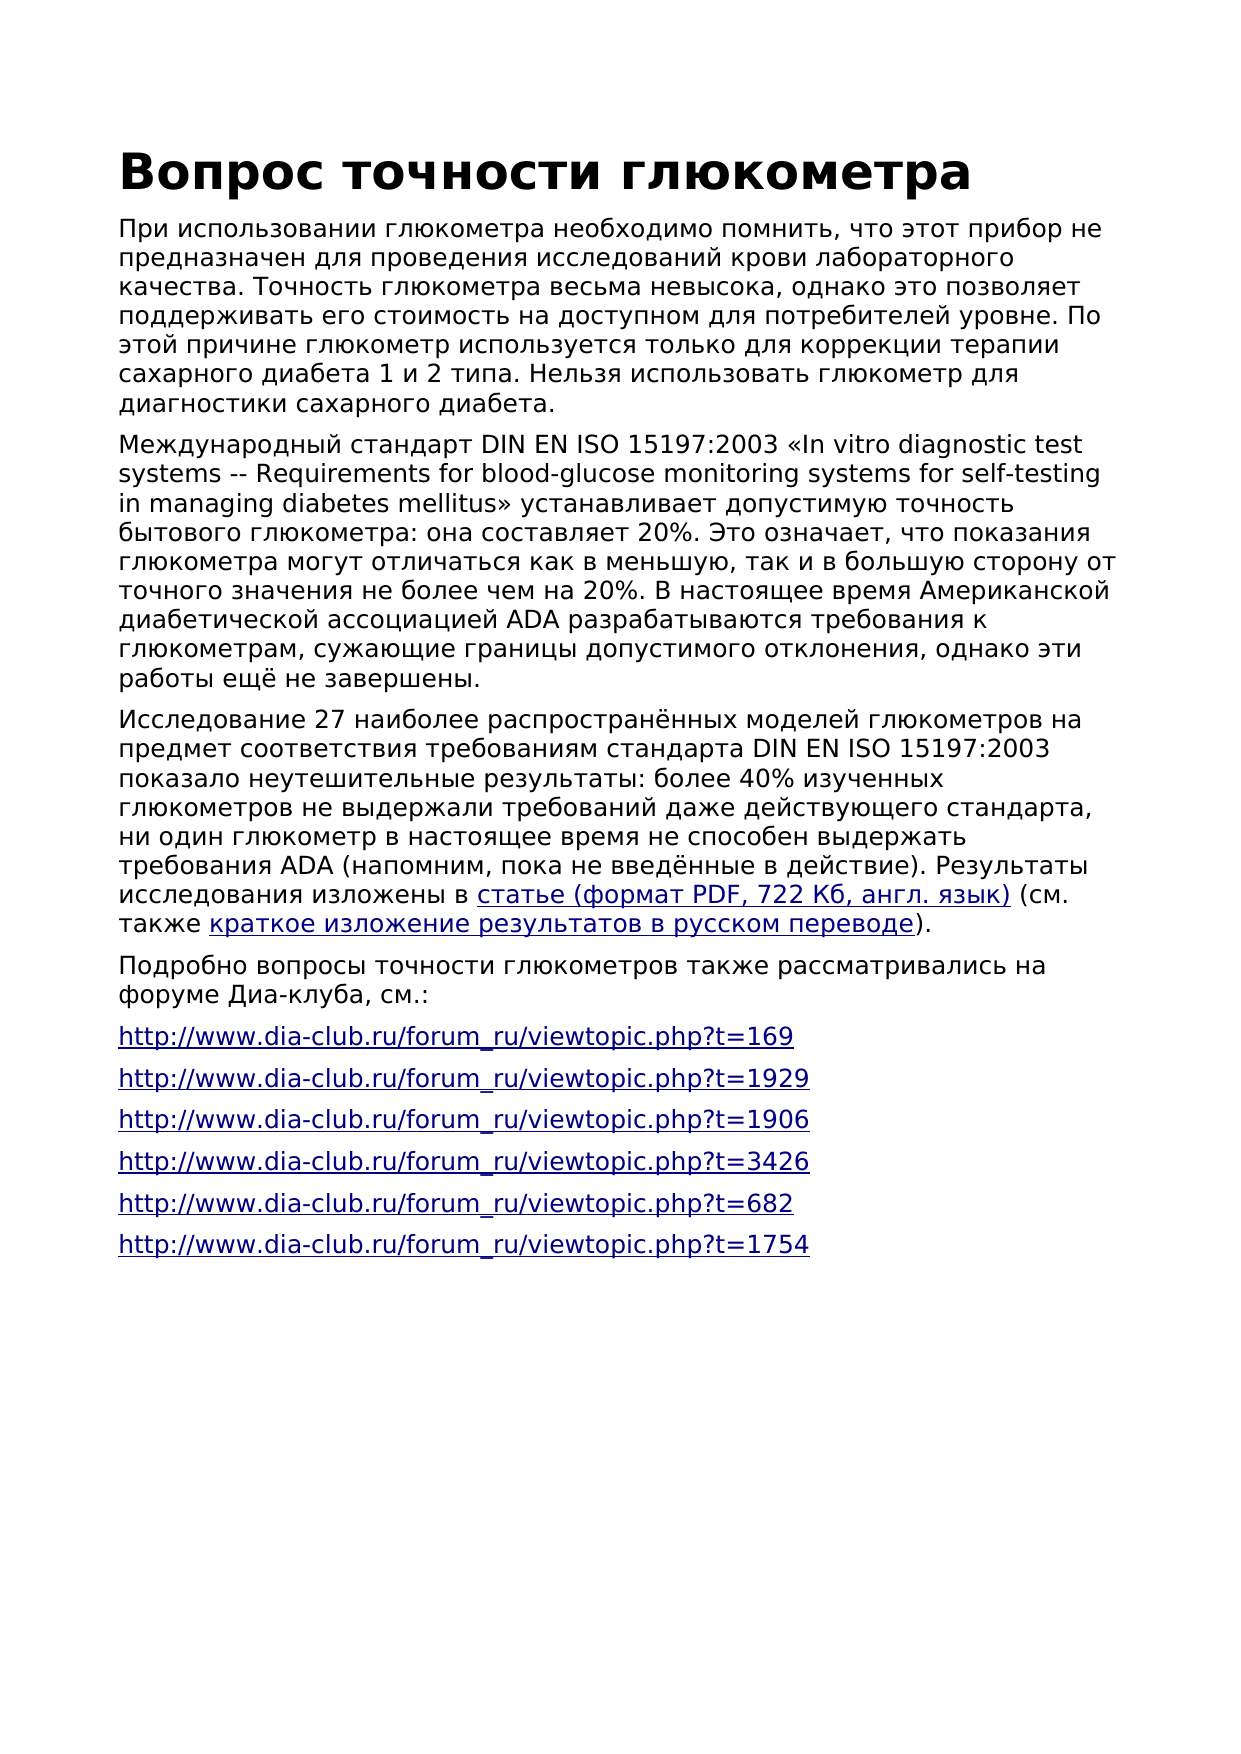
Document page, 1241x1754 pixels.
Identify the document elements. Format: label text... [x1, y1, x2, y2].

text http://www.dia-club.ru/forum_ru/viewtopic.php?t=3426 [118, 1147, 1122, 1176]
text Подробно вопросы точности глюкометров также рассматривались на форуме Диа-клуба, см.: [118, 951, 1122, 1010]
subtitle Вопрос точности глюкометра [118, 143, 1122, 201]
text http://www.dia-club.ru/forum_ru/viewtopic.php?t=1929 [118, 1064, 1122, 1093]
text Международный стандарт DIN EN ISO 15197:2003 «In vitro diagnostic test systems -- Requirements for blood-glucose monitoring systems for self-testing in managing diabetes mellitus» устанавливает допустимую точность бытового глюкометра: она составляет 20%. Это означает, что показания глюкометра могут отличаться как в меньшую, так и в большую сторону от точного значения не более чем на 20%. В настоящее время Американской диабетической ассоциацией ADA разрабатываются требования к глюкометрам, сужающие границы допустимого отклонения, однако эти работы ещё не завершены. [118, 431, 1122, 693]
text http://www.dia-club.ru/forum_ru/viewtopic.php?t=169 [118, 1022, 1122, 1051]
text Исследование 27 наиболее распространённых моделей глюкометров на предмет соответствия требованиям стандарта DIN EN ISO 15197:2003 показало неутешительные результаты: более 40% изученных глюкометров не выдержали требований даже действующего стандарта, ни один глюкометр в настоящее время не способен выдержать требования ADA (напомним, пока не введённые в действие). Результаты исследования изложены в статье (формат PDF, 722 Кб, англ. язык) (см. также краткое изложение результатов в русском переводе). [118, 706, 1122, 939]
text http://www.dia-club.ru/forum_ru/viewtopic.php?t=682 [118, 1189, 1122, 1218]
text http://www.dia-club.ru/forum_ru/viewtopic.php?t=1906 [118, 1106, 1122, 1135]
text При использовании глюкометра необходимо помнить, что этот прибор не предназначен для проведения исследований крови лабораторного качества. Точность глюкометра весьма невысока, однако это позволяет поддерживать его стоимость на доступном для потребителей уровне. По этой причине глюкометр используется только для коррекции терапии сахарного диабета 1 и 2 типа. Нельзя использовать глюкометр для диагностики сахарного диабета. [118, 214, 1122, 418]
text http://www.dia-club.ru/forum_ru/viewtopic.php?t=1754 [118, 1231, 1122, 1260]
